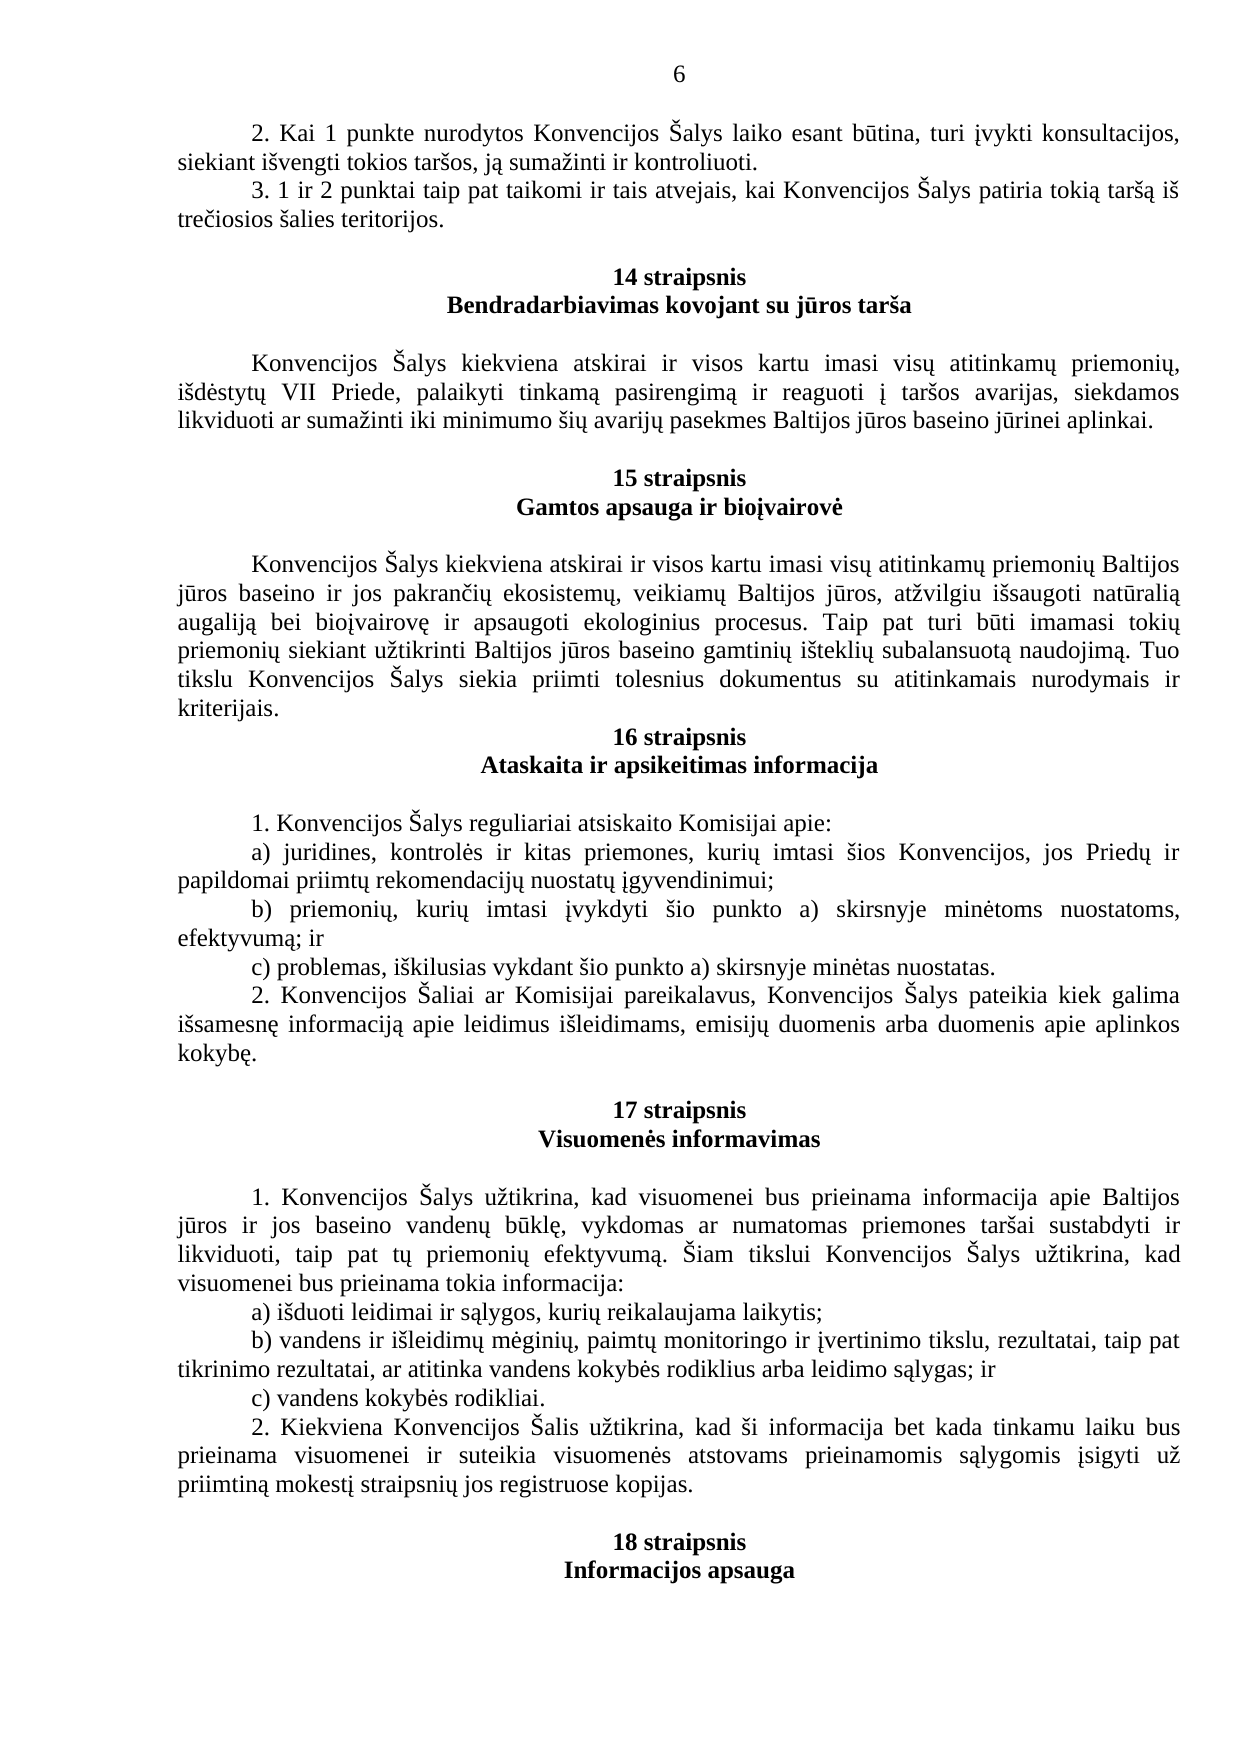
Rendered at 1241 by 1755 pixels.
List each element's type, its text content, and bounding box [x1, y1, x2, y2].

text c) vandens kokybės rodikliai. [177, 1383, 1181, 1412]
text a) išduoti leidimai ir sąlygos, kurių reikalaujama laikytis; [177, 1297, 1181, 1326]
text 2. Konvencijos Šaliai ar Komisijai pareikalavus, Konvencijos Šalys pateikia kiek galima išsamesnę informaciją apie leidimus išleidimams, emisijų duomenis arba duomenis apie aplinkos kokybę. [177, 981, 1181, 1067]
text Konvencijos Šalys kiekviena atskirai ir visos kartu imasi visų atitinkamų priemonių Baltijos jūros baseino ir jos pakrančių ekosistemų, veikiamų Baltijos jūros, atžvilgiu išsaugoti natūralią augaliją bei bioįvairovę ir apsaugoti ekologinius procesus. Taip pat turi būti imamasi tokių priemonių siekiant užtikrinti Baltijos jūros baseino gamtinių išteklių subalansuotą naudojimą. Tuo tikslu Konvencijos Šalys siekia priimti tolesnius dokumentus su atitinkamais nurodymais ir kriterijais. [177, 549, 1181, 722]
text 2. Kiekviena Konvencijos Šalis užtikrina, kad ši informacija bet kada tinkamu laiku bus prieinama visuomenei ir suteikia visuomenės atstovams prieinamomis sąlygomis įsigyti už priimtiną mokestį straipsnių jos registruose kopijas. [177, 1412, 1181, 1498]
text b) priemonių, kurių imtasi įvykdyti šio punkto a) skirsnyje minėtoms nuostatoms, efektyvumą; ir [177, 894, 1181, 952]
text Informacijos apsauga [177, 1556, 1181, 1584]
text 17 straipsnis [177, 1096, 1181, 1124]
text 1. Konvencijos Šalys reguliariai atsiskaito Komisijai apie: [177, 808, 1181, 837]
text 3. 1 ir 2 punktai taip pat taikomi ir tais atvejais, kai Konvencijos Šalys patiria tokią taršą iš trečiosios šalies teritorijos. [177, 176, 1181, 233]
text Bendradarbiavimas kovojant su jūros tarša [177, 291, 1181, 319]
text 2. Kai 1 punkte nurodytos Konvencijos Šalys laiko esant būtina, turi įvykti konsultacijos, siekiant išvengti tokios taršos, ją sumažinti ir kontroliuoti. [177, 118, 1181, 176]
text 16 straipsnis [177, 722, 1181, 751]
text Gamtos apsauga ir bioįvairovė [177, 492, 1181, 521]
text 15 straipsnis [177, 463, 1181, 492]
text Konvencijos Šalys kiekviena atskirai ir visos kartu imasi visų atitinkamų priemonių, išdėstytų VII Priede, palaikyti tinkamą pasirengimą ir reaguoti į taršos avarijas, siekdamos likviduoti ar sumažinti iki minimumo šių avarijų pasekmes Baltijos jūros baseino jūrinei aplinkai. [177, 348, 1181, 434]
text c) problemas, iškilusias vykdant šio punkto a) skirsnyje minėtas nuostatas. [177, 952, 1181, 981]
text 14 straipsnis [177, 262, 1181, 291]
text Ataskaita ir apsikeitimas informacija [177, 751, 1181, 779]
text 18 straipsnis [177, 1527, 1181, 1556]
text a) juridines, kontrolės ir kitas priemones, kurių imtasi šios Konvencijos, jos Priedų ir papildomai priimtų rekomendacijų nuostatų įgyvendinimui; [177, 837, 1181, 894]
text Visuomenės informavimas [177, 1124, 1181, 1153]
text 1. Konvencijos Šalys užtikrina, kad visuomenei bus prieinama informacija apie Baltijos jūros ir jos baseino vandenų būklę, vykdomas ar numatomas priemones taršai sustabdyti ir likviduoti, taip pat tų priemonių efektyvumą. Šiam tikslui Konvencijos Šalys užtikrina, kad visuomenei bus prieinama tokia informacija: [177, 1182, 1181, 1297]
text b) vandens ir išleidimų mėginių, paimtų monitoringo ir įvertinimo tikslu, rezultatai, taip pat tikrinimo rezultatai, ar atitinka vandens kokybės rodiklius arba leidimo sąlygas; ir [177, 1326, 1181, 1383]
